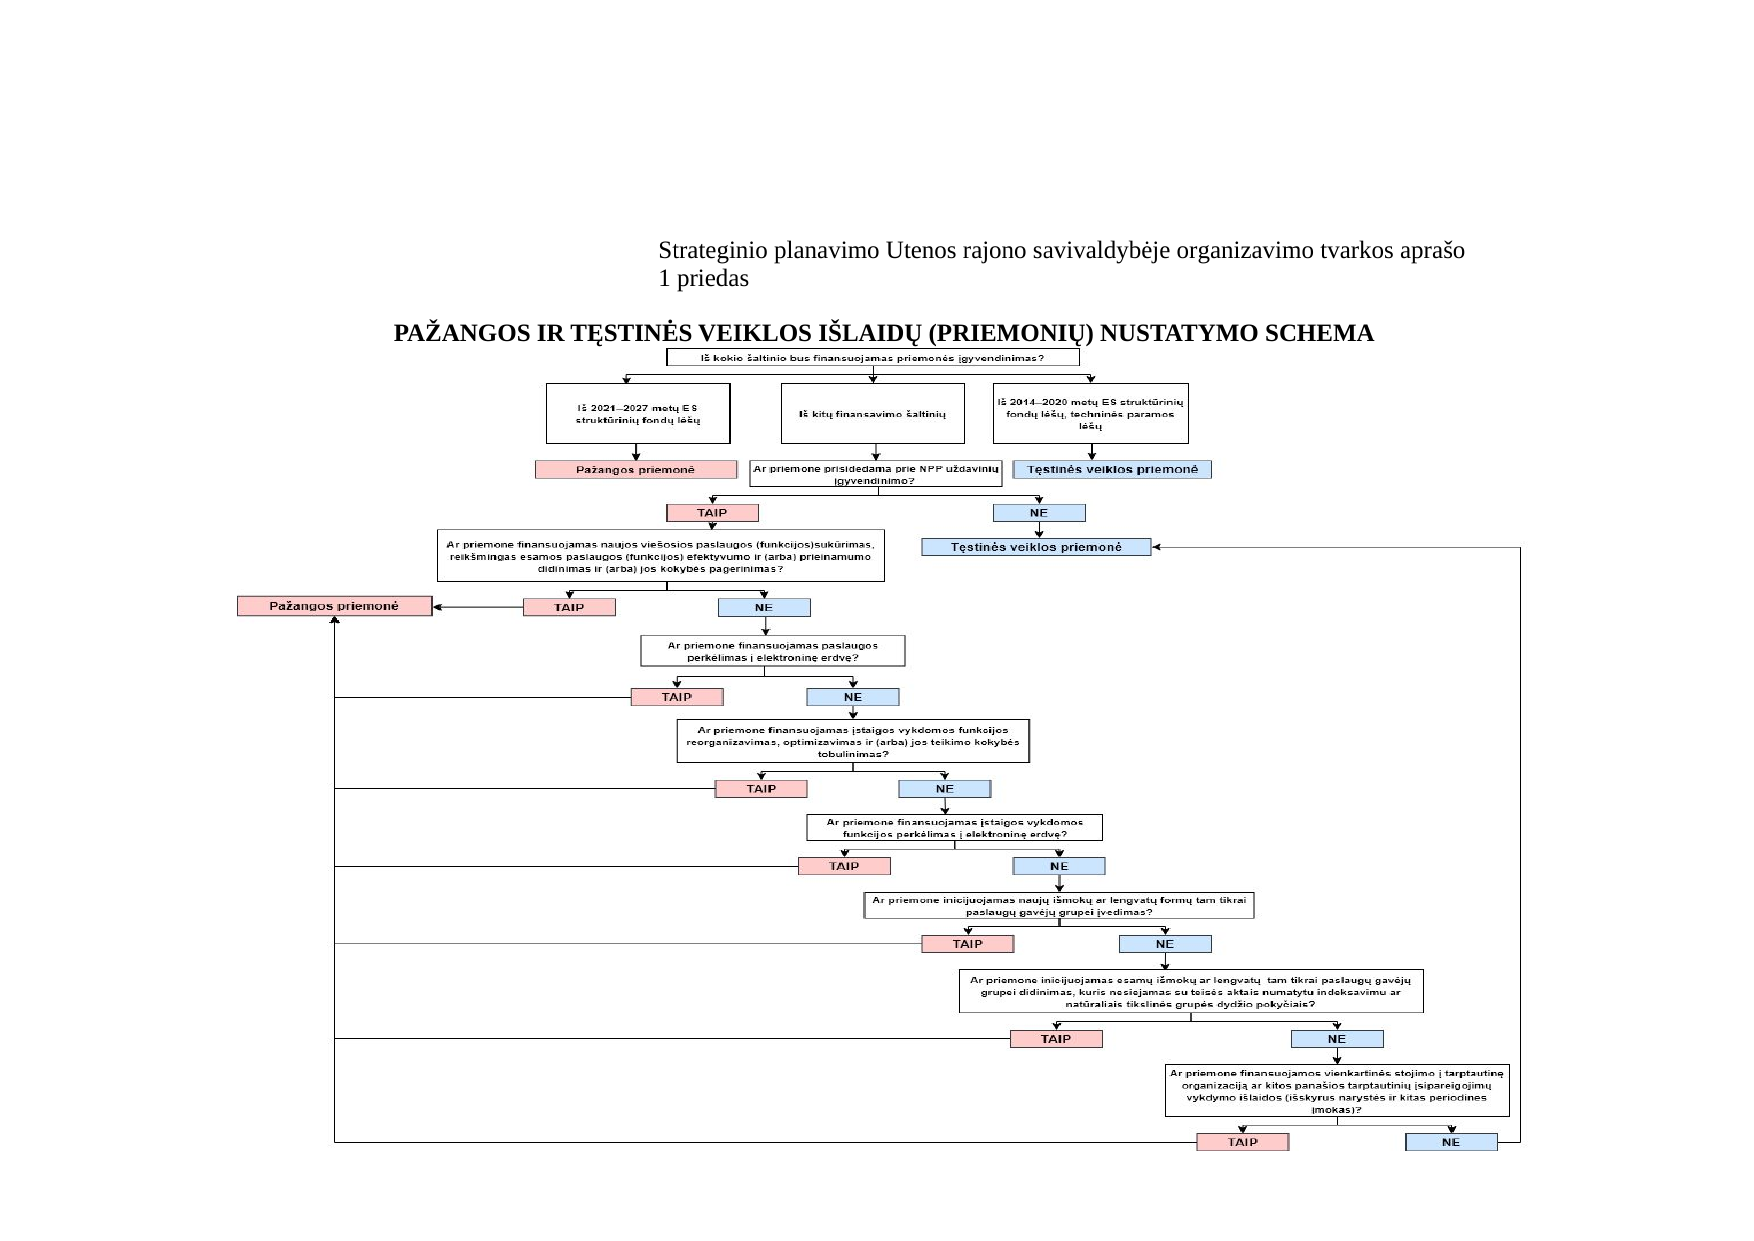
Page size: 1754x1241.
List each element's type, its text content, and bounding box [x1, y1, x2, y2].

text Strateginio planavimo Utenos rajono savivaldybėje organizavimo tvarkos aprašo [658, 235, 1651, 263]
text PAŽANGOS IR TĘSTINĖS VEIKLOS IŠLAIDŲ (PRIEMONIŲ) NUSTATYMO SCHEMA [118, 318, 1651, 347]
text 1 priedas [523, 263, 1651, 292]
